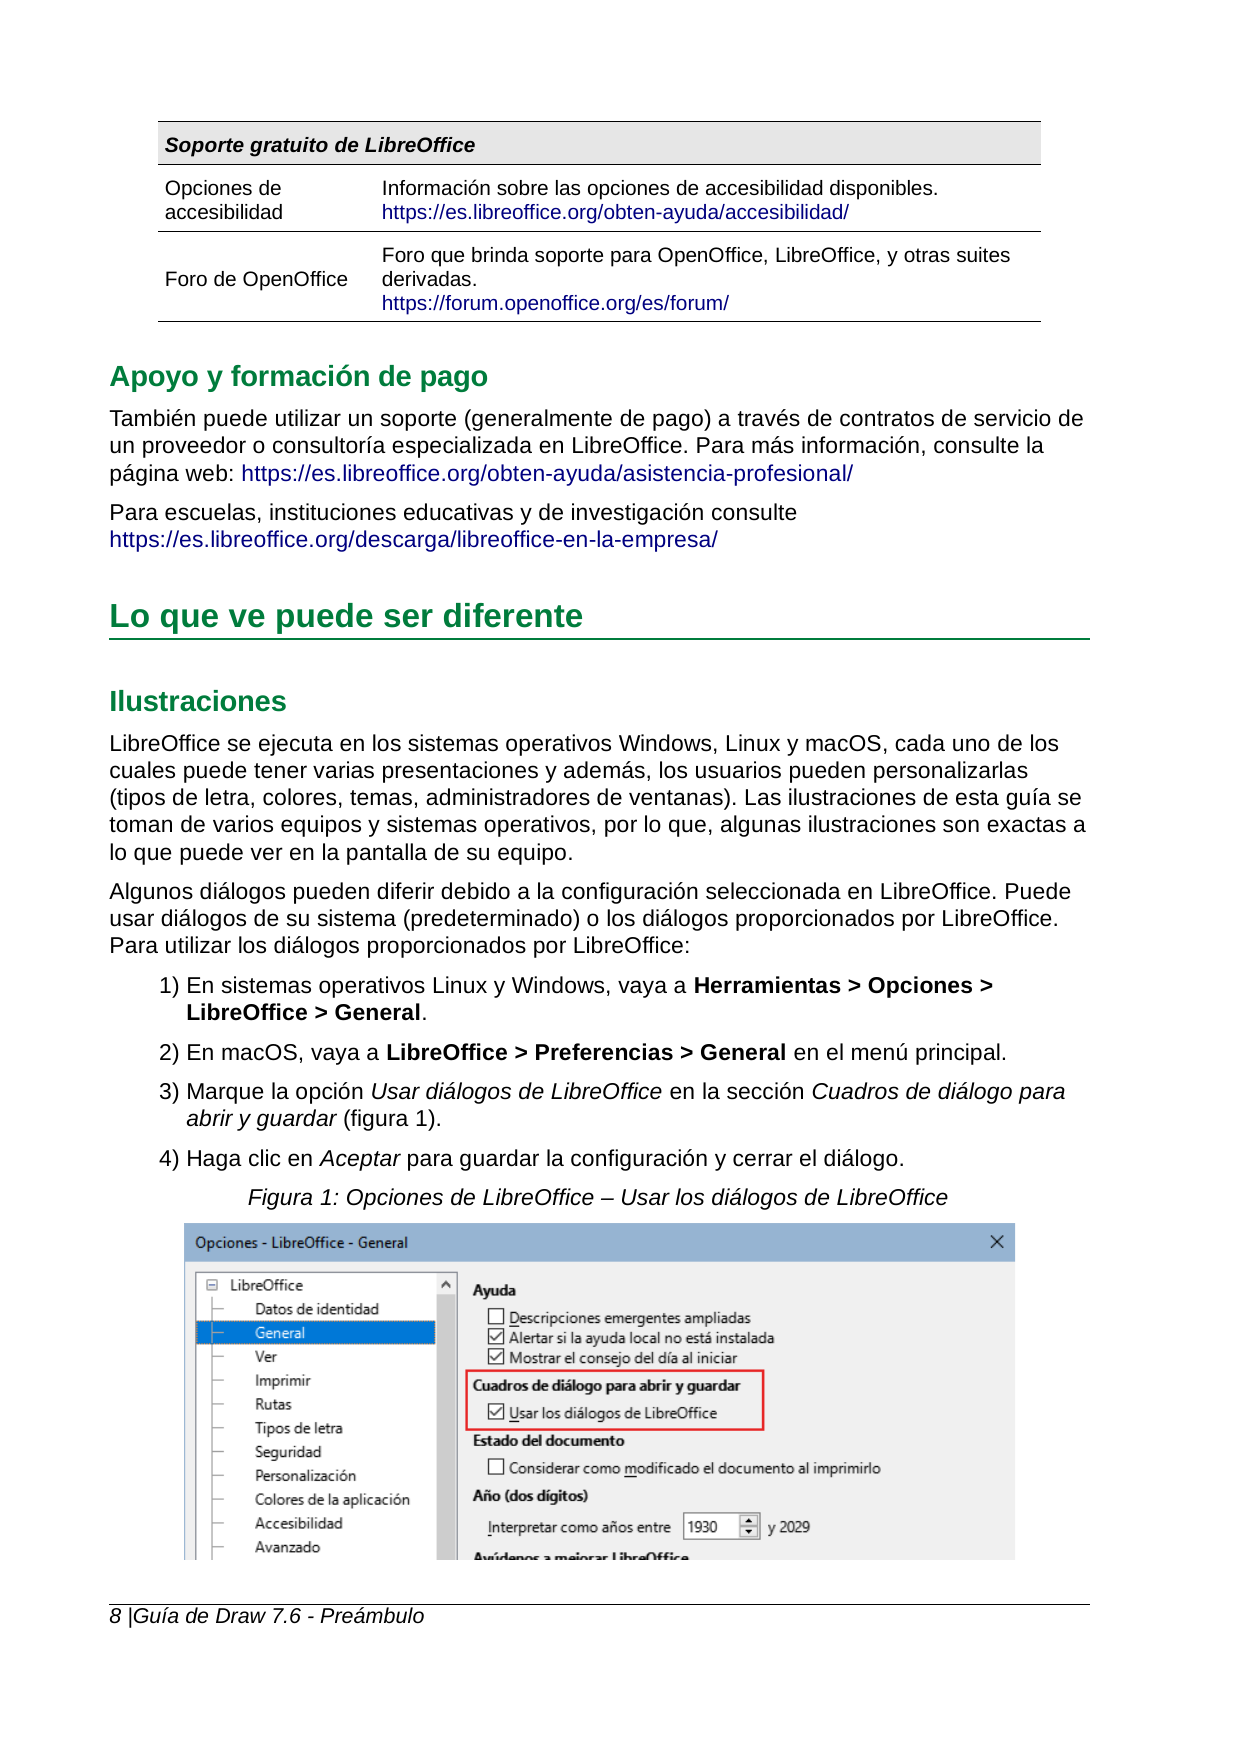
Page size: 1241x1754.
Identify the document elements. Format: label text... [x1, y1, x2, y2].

text Para escuelas, instituciones educativas y de investigación consulte https://es.libreoffice.org/descarga/libreoffice-en-la-empresa/ [109, 498, 1090, 553]
list Marque la opción Usar diálogos de LibreOffice en la sección Cuadros de diálogo para abrir y guardar (figura 1). [186, 1077, 1090, 1132]
text Figura 1: Opciones de LibreOffice – Usar los diálogos de LibreOffice [184, 1184, 1015, 1211]
list Haga clic en Aceptar para guardar la configuración y cerrar el diálogo. [186, 1144, 1090, 1171]
subtitle Ilustraciones [109, 683, 1090, 717]
text LibreOffice se ejecuta en los sistemas operativos Windows, Linux y macOS, cada uno de los cuales puede tener varias presentaciones y además, los usuarios pueden personalizarlas (tipos de letra, colores, temas, administradores de ventanas). Las ilustraciones de esta guía se toman de varios equipos y sistemas operativos, por lo que, algunas ilustraciones son exactas a lo que puede ver en la pantalla de su equipo. [109, 729, 1090, 865]
list En sistemas operativos Linux y Windows, vaya a Herramientas > Opciones > LibreOffice > General. [186, 971, 1090, 1025]
list Algunos diálogos pueden diferir debido a la configuración seleccionada en LibreOffice. Puede usar diálogos de su sistema (predeterminado) o los diálogos proporcionados por LibreOffice. Para utilizar los diálogos proporcionados por LibreOffice: [109, 877, 1090, 959]
table_cell Foro de OpenOffice [158, 232, 375, 321]
table_cell Foro que brinda soporte para OpenOffice, LibreOffice, y otras suites derivadas. https://forum.openoffice.org/es/forum/ [375, 232, 1041, 321]
subtitle Lo que ve puede ser diferente [109, 596, 1090, 638]
table_cell Opciones de accesibilidad [158, 165, 375, 231]
subtitle Apoyo y formación de pago [109, 359, 1090, 392]
text También puede utilizar un soporte (generalmente de pago) a través de contratos de servicio de un proveedor o consultoría especializada en LibreOffice. Para más información, consulte la página web: https://es.libreoffice.org/obten-ayuda/asistencia-profesional/ [109, 405, 1090, 486]
list En macOS, vaya a LibreOffice > Preferencias > General en el menú principal. [186, 1038, 1090, 1065]
picture [184, 1223, 1016, 1560]
table_header Soporte gratuito de LibreOffice [158, 122, 1041, 164]
table_cell Información sobre las opciones de accesibilidad disponibles. https://es.libreoffice.org/obten-ayuda/accesibilidad/ [375, 165, 1041, 231]
